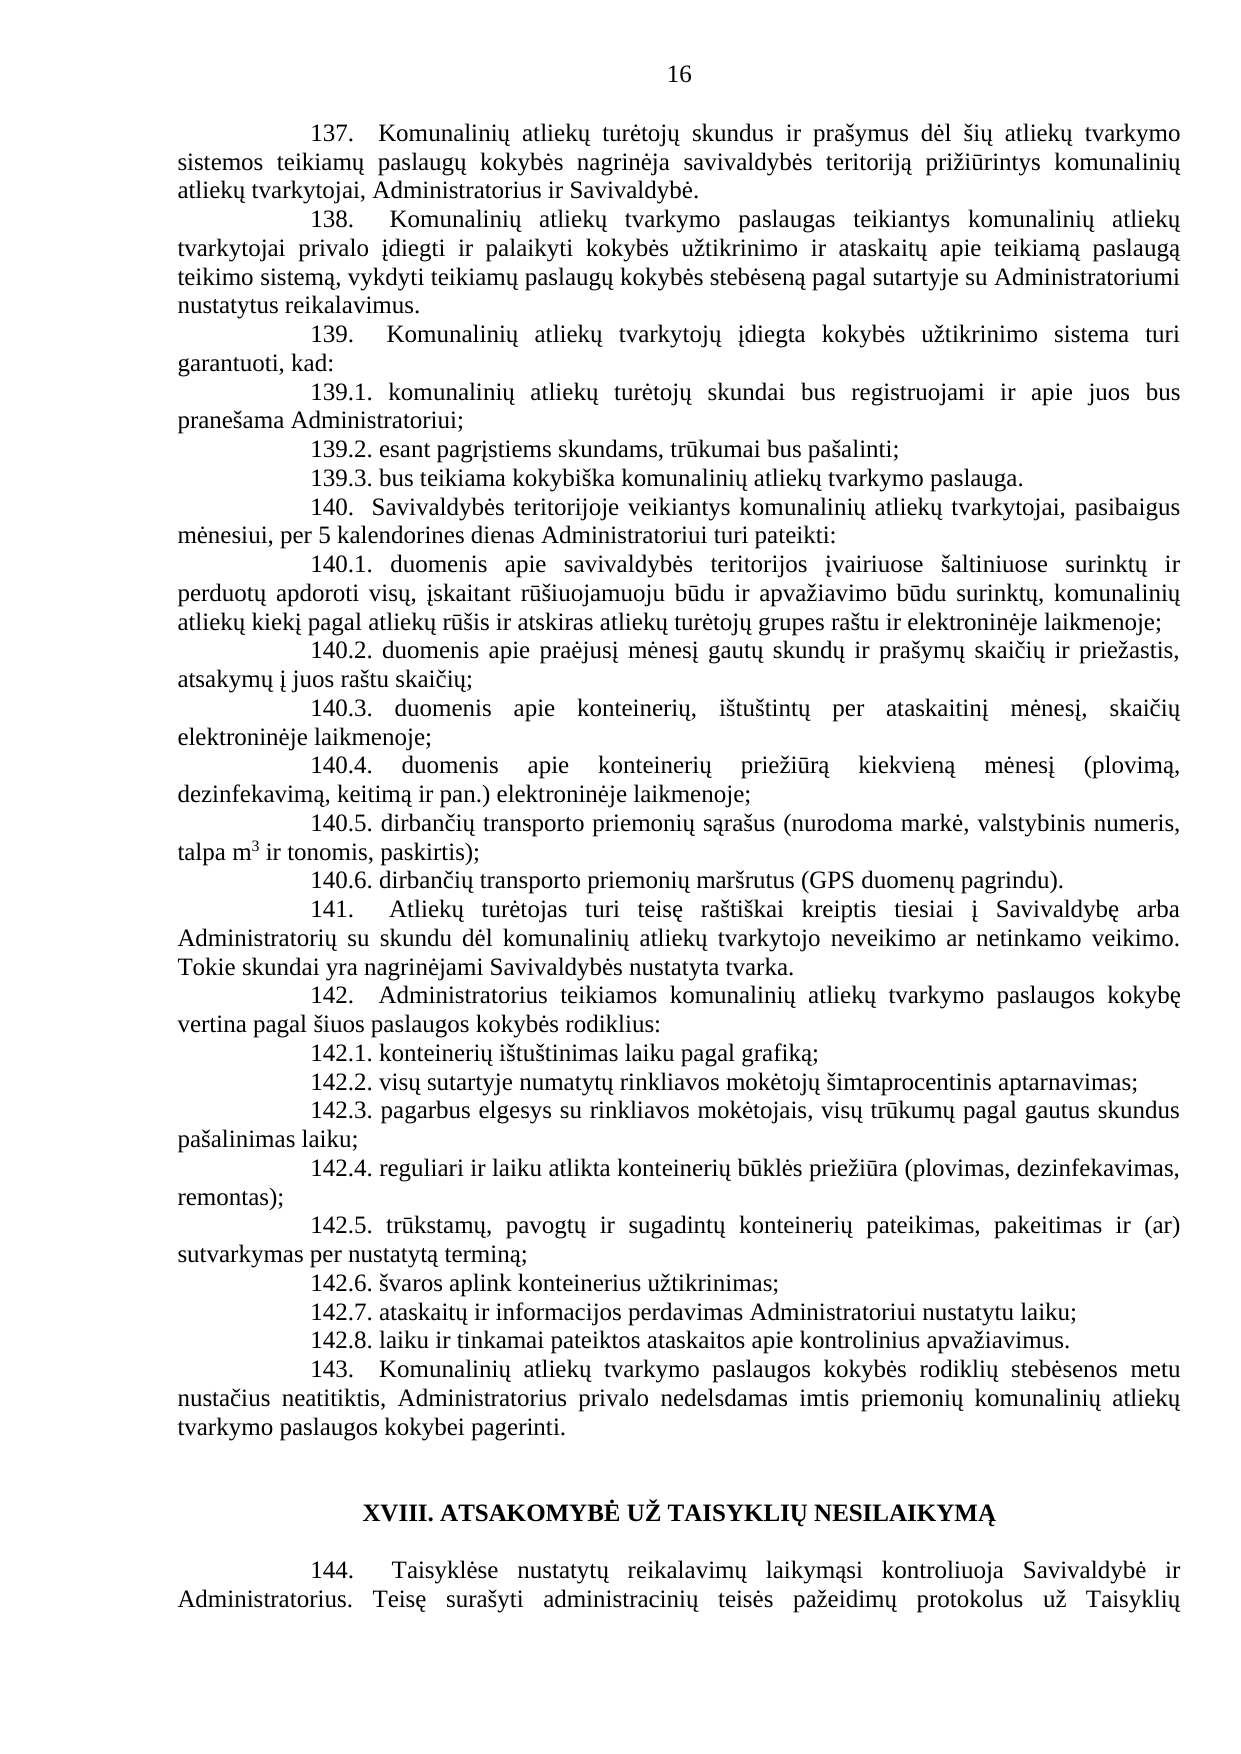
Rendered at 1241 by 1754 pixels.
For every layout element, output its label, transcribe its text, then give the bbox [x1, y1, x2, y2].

text 138. Komunalinių atliekų tvarkymo paslaugas teikiantys komunalinių atliekų tvarkytojai privalo įdiegti ir palaikyti kokybės užtikrinimo ir ataskaitų apie teikiamą paslaugą teikimo sistemą, vykdyti teikiamų paslaugų kokybės stebėseną pagal sutartyje su Administratoriumi nustatytus reikalavimus. [177, 204, 1181, 319]
text 140.1. duomenis apie savivaldybės teritorijos įvairiuose šaltiniuose surinktų ir perduotų apdoroti visų, įskaitant rūšiuojamuoju būdu ir apvažiavimo būdu surinktų, komunalinių atliekų kiekį pagal atliekų rūšis ir atskiras atliekų turėtojų grupes raštu ir elektroninėje laikmenoje; [177, 549, 1181, 636]
text 140.5. dirbančių transporto priemonių sąrašus (nurodoma markė, valstybinis numeris, talpa m3 ir tonomis, paskirtis); [177, 808, 1181, 866]
text 140.4. duomenis apie konteinerių priežiūrą kiekvieną mėnesį (plovimą, dezinfekavimą, keitimą ir pan.) elektroninėje laikmenoje; [177, 751, 1181, 808]
text 139.3. bus teikiama kokybiška komunalinių atliekų tvarkymo paslauga. [177, 463, 1181, 492]
text 142.4. reguliari ir laiku atlikta konteinerių būklės priežiūra (plovimas, dezinfekavimas, remontas); [177, 1153, 1181, 1211]
text 140.3. duomenis apie konteinerių, ištuštintų per ataskaitinį mėnesį, skaičių elektroninėje laikmenoje; [177, 693, 1181, 751]
text 144. Taisyklėse nustatytų reikalavimų laikymąsi kontroliuoja Savivaldybė ir Administratorius. Teisę surašyti administracinių teisės pažeidimų protokolus už Taisyklių [177, 1556, 1181, 1613]
text 140.2. duomenis apie praėjusį mėnesį gautų skundų ir prašymų skaičių ir priežastis, atsakymų į juos raštu skaičių; [177, 636, 1181, 693]
text 140. Savivaldybės teritorijoje veikiantys komunalinių atliekų tvarkytojai, pasibaigus mėnesiui, per 5 kalendorines dienas Administratoriui turi pateikti: [177, 492, 1181, 549]
text 139.2. esant pagrįstiems skundams, trūkumai bus pašalinti; [177, 434, 1181, 463]
text 140.6. dirbančių transporto priemonių maršrutus (GPS duomenų pagrindu). [177, 866, 1181, 894]
text 142.1. konteinerių ištuštinimas laiku pagal grafiką; [177, 1038, 1181, 1067]
text 142.3. pagarbus elgesys su rinkliavos mokėtojais, visų trūkumų pagal gautus skundus pašalinimas laiku; [177, 1096, 1181, 1153]
text XVIII. ATSAKOMYBĖ UŽ TAISYKLIŲ NESILAIKYMĄ [177, 1498, 1181, 1527]
text 142. Administratorius teikiamos komunalinių atliekų tvarkymo paslaugos kokybę vertina pagal šiuos paslaugos kokybės rodiklius: [177, 981, 1181, 1038]
text 139.1. komunalinių atliekų turėtojų skundai bus registruojami ir apie juos bus pranešama Administratoriui; [177, 377, 1181, 434]
text 142.5. trūkstamų, pavogtų ir sugadintų konteinerių pateikimas, pakeitimas ir (ar) sutvarkymas per nustatytą terminą; [177, 1211, 1181, 1268]
text 142.7. ataskaitų ir informacijos perdavimas Administratoriui nustatytu laiku; [177, 1297, 1181, 1326]
text 143. Komunalinių atliekų tvarkymo paslaugos kokybės rodiklių stebėsenos metu nustačius neatitiktis, Administratorius privalo nedelsdamas imtis priemonių komunalinių atliekų tvarkymo paslaugos kokybei pagerinti. [177, 1354, 1181, 1441]
text 141. Atliekų turėtojas turi teisę raštiškai kreiptis tiesiai į Savivaldybę arba Administratorių su skundu dėl komunalinių atliekų tvarkytojo neveikimo ar netinkamo veikimo. Tokie skundai yra nagrinėjami Savivaldybės nustatyta tvarka. [177, 894, 1181, 981]
text 142.6. švaros aplink konteinerius užtikrinimas; [177, 1268, 1181, 1297]
text 139. Komunalinių atliekų tvarkytojų įdiegta kokybės užtikrinimo sistema turi garantuoti, kad: [177, 319, 1181, 377]
text 142.8. laiku ir tinkamai pateiktos ataskaitos apie kontrolinius apvažiavimus. [177, 1326, 1181, 1354]
text 137. Komunalinių atliekų turėtojų skundus ir prašymus dėl šių atliekų tvarkymo sistemos teikiamų paslaugų kokybės nagrinėja savivaldybės teritoriją prižiūrintys komunalinių atliekų tvarkytojai, Administratorius ir Savivaldybė. [177, 118, 1181, 204]
text 142.2. visų sutartyje numatytų rinkliavos mokėtojų šimtaprocentinis aptarnavimas; [177, 1067, 1181, 1096]
